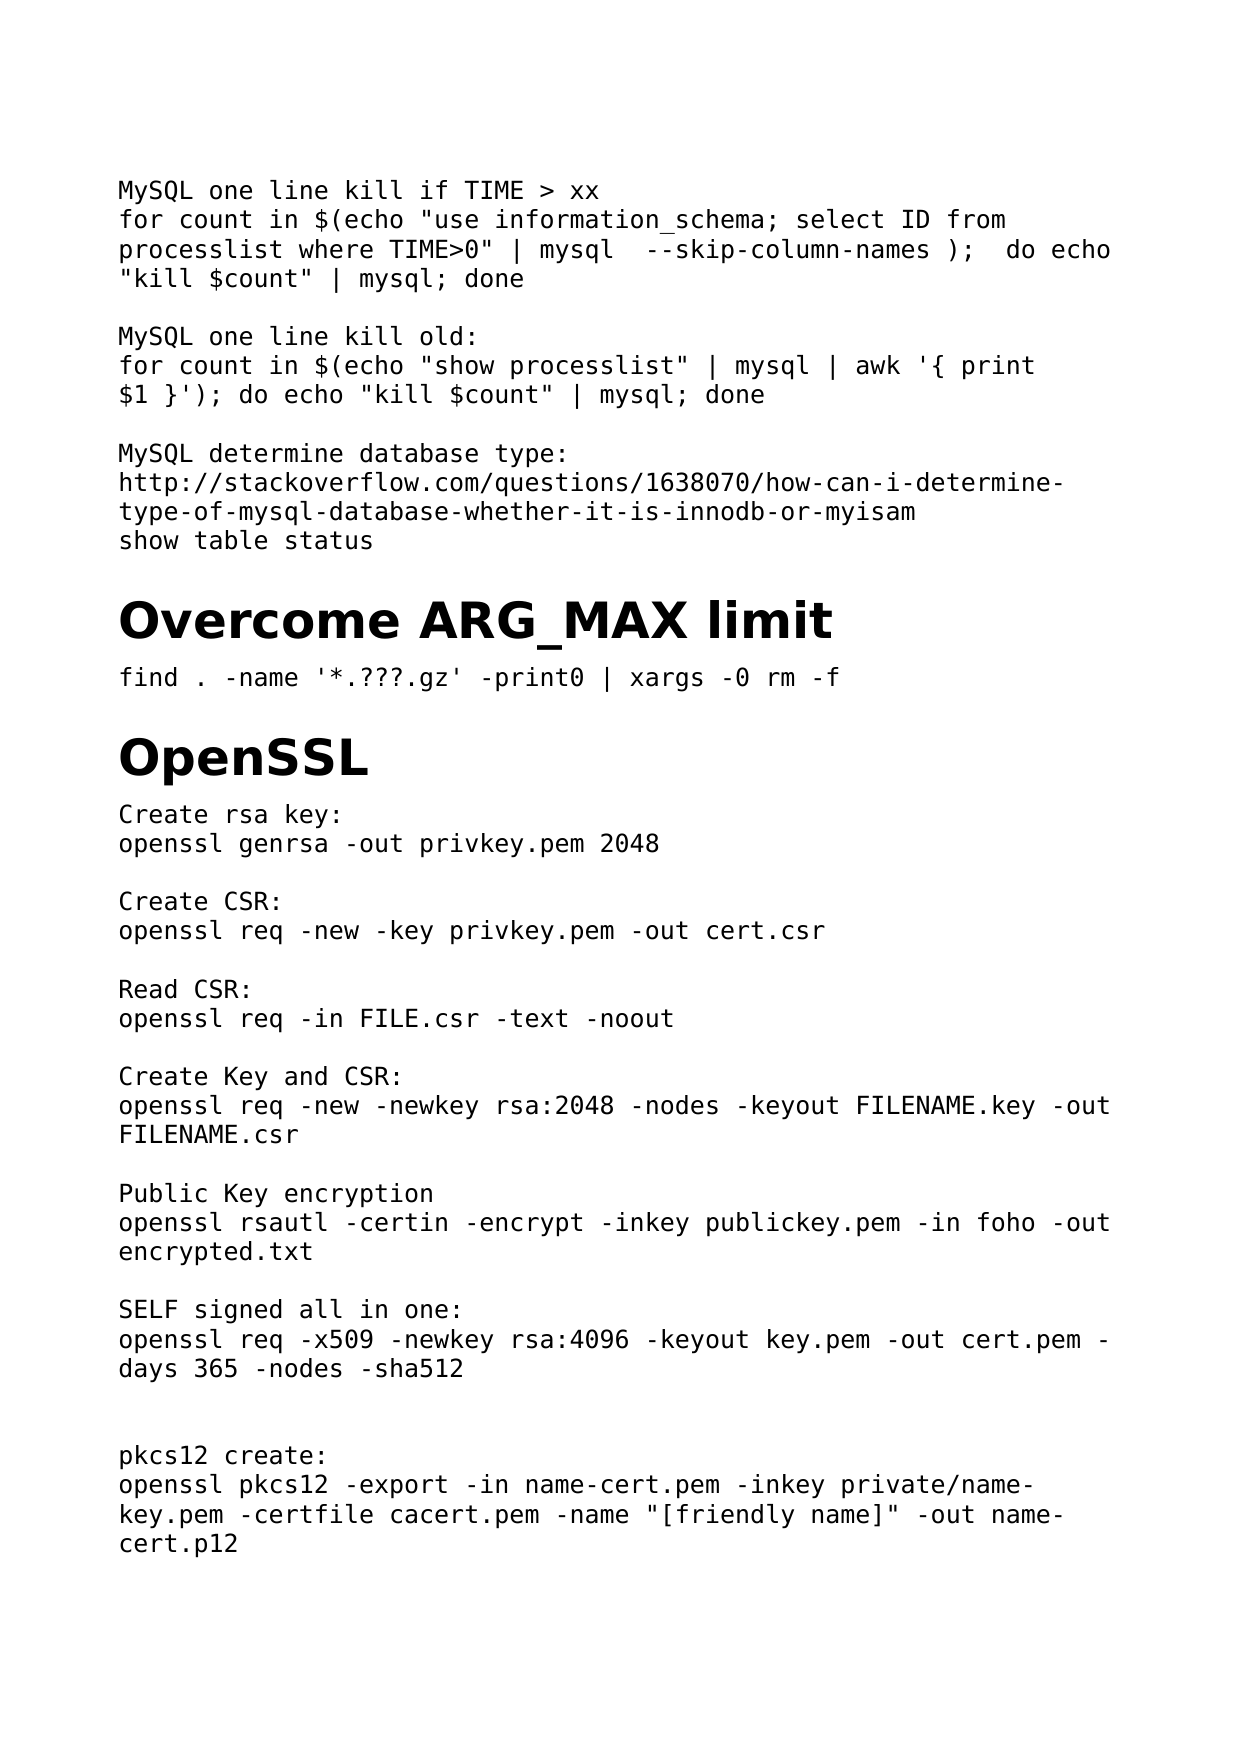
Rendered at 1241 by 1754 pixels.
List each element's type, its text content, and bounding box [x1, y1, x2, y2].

text Create rsa key: openssl genrsa -out privkey.pem 2048 Create CSR: openssl req -new -key privkey.pem -out cert.csr Read CSR: openssl req -in FILE.csr -text -noout Create Key and CSR: openssl req -new -newkey rsa:2048 -nodes -keyout FILENAME.key -out FILENAME.csr Public Key encryption openssl rsautl -certin -encrypt -inkey publickey.pem -in foho -out encrypted.txt SELF signed all in one: openssl req -x509 -newkey rsa:4096 -keyout key.pem -out cert.pem -days 365 -nodes -sha512 pkcs12 create: openssl pkcs12 -export -in name-cert.pem -inkey private/name-key.pem -certfile cacert.pem -name "[friendly name]" -out name-cert.p12 [118, 800, 1122, 1616]
subtitle OpenSSL [118, 729, 1122, 787]
text find . -name '*.???.gz' -print0 | xargs -0 rm -f [118, 663, 1122, 692]
subtitle Overcome ARG_MAX limit [118, 592, 1122, 651]
text MySQL one line kill if TIME > xx for count in $(echo "use information_schema; select ID from processlist where TIME>0" | mysql --skip-column-names ); do echo "kill $count" | mysql; done MySQL one line kill old: for count in $(echo "show processlist" | mysql | awk '{ print $1 }'); do echo "kill $count" | mysql; done MySQL determine database type: http://stackoverflow.com/questions/1638070/how-can-i-determine-type-of-mysql-database-whether-it-is-innodb-or-myisam show table status [118, 118, 1122, 556]
